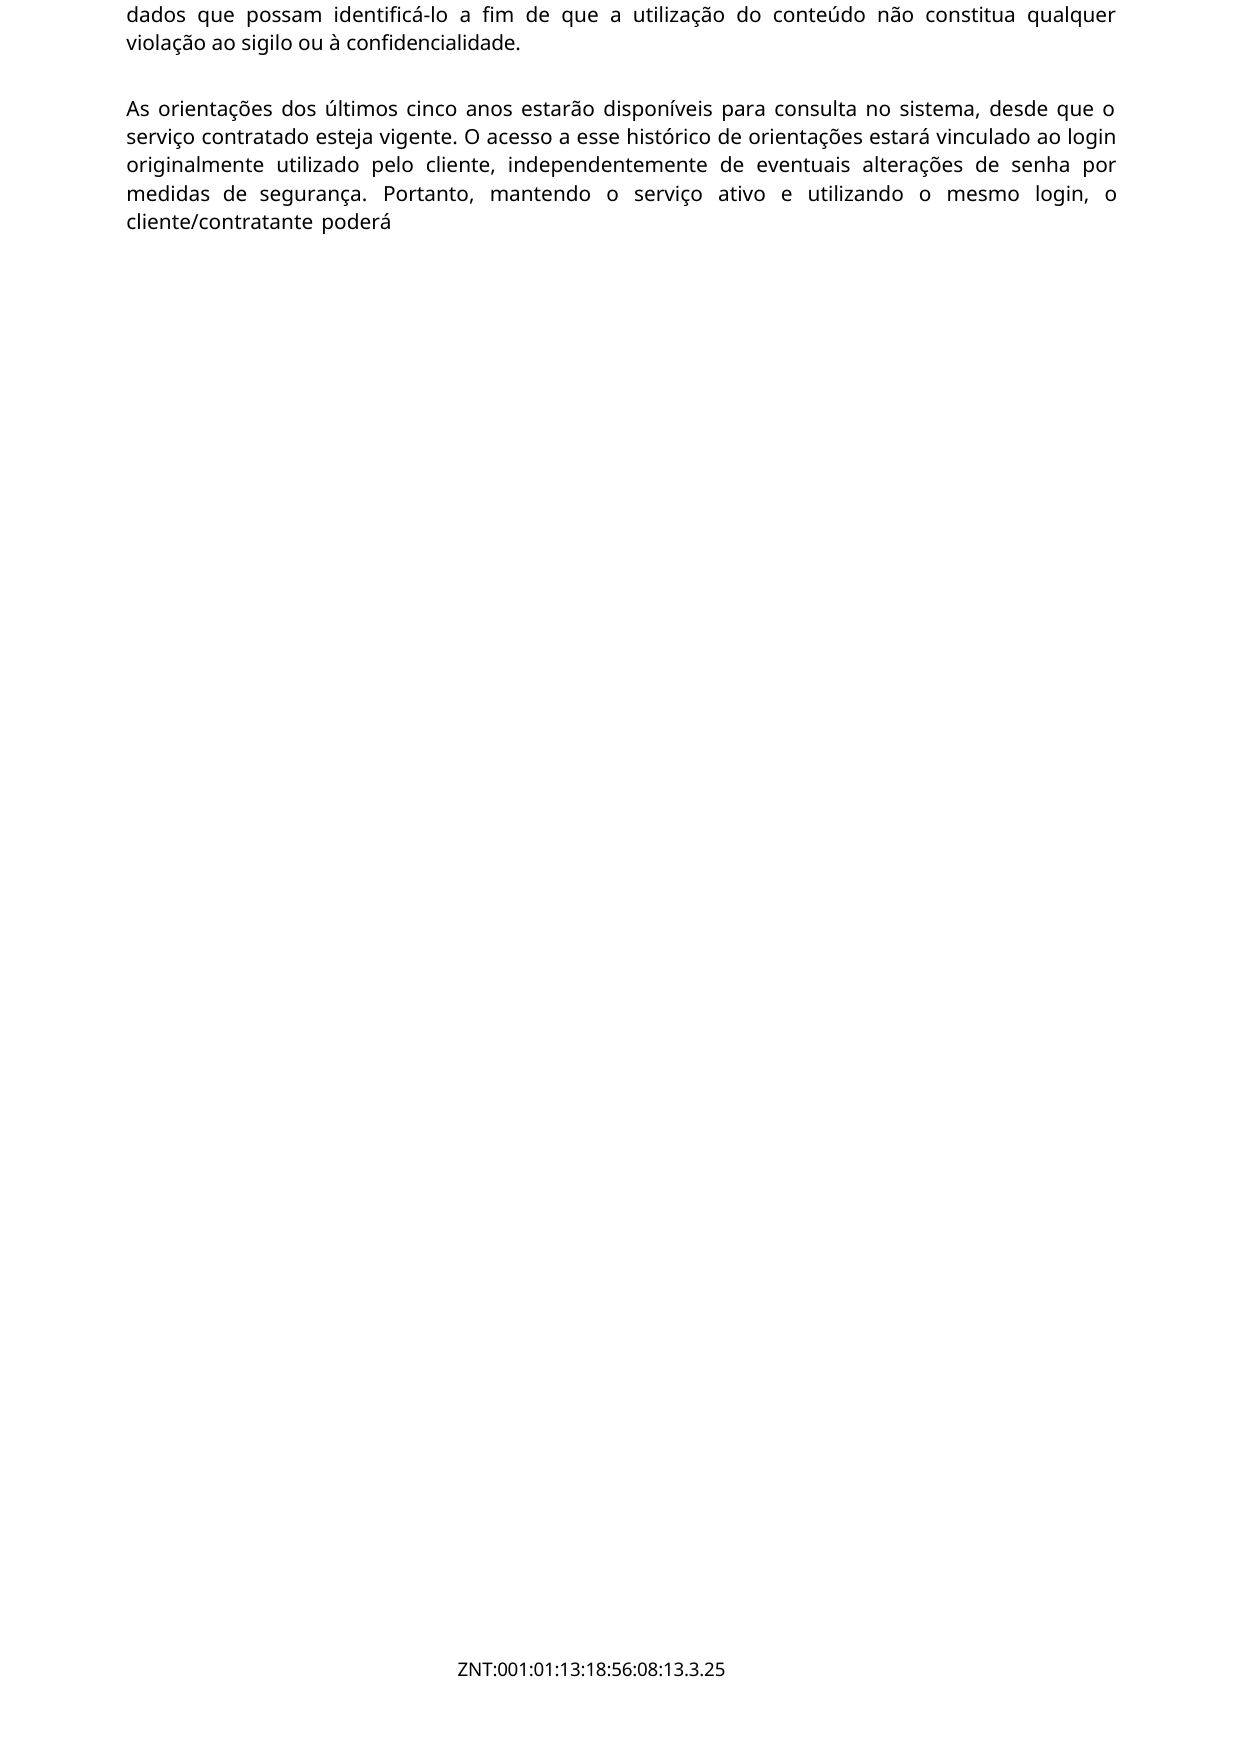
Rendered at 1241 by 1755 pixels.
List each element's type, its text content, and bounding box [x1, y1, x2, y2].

text As orientações dos últimos cinco anos estarão disponíveis para consulta no sistema, desde que o serviço contratado esteja vigente. O acesso a esse histórico de orientações estará vinculado ao login originalmente utilizado pelo cliente, independentemente de eventuais alterações de senha por medidas de segurança. Portanto, mantendo o serviço ativo e utilizando o mesmo login, o cliente/contratante poderá [126, 94, 1117, 236]
text dados que possam identificá-lo a fim de que a utilização do conteúdo não constitua qualquer violação ao sigilo ou à confidencialidade. [126, 0, 1117, 57]
